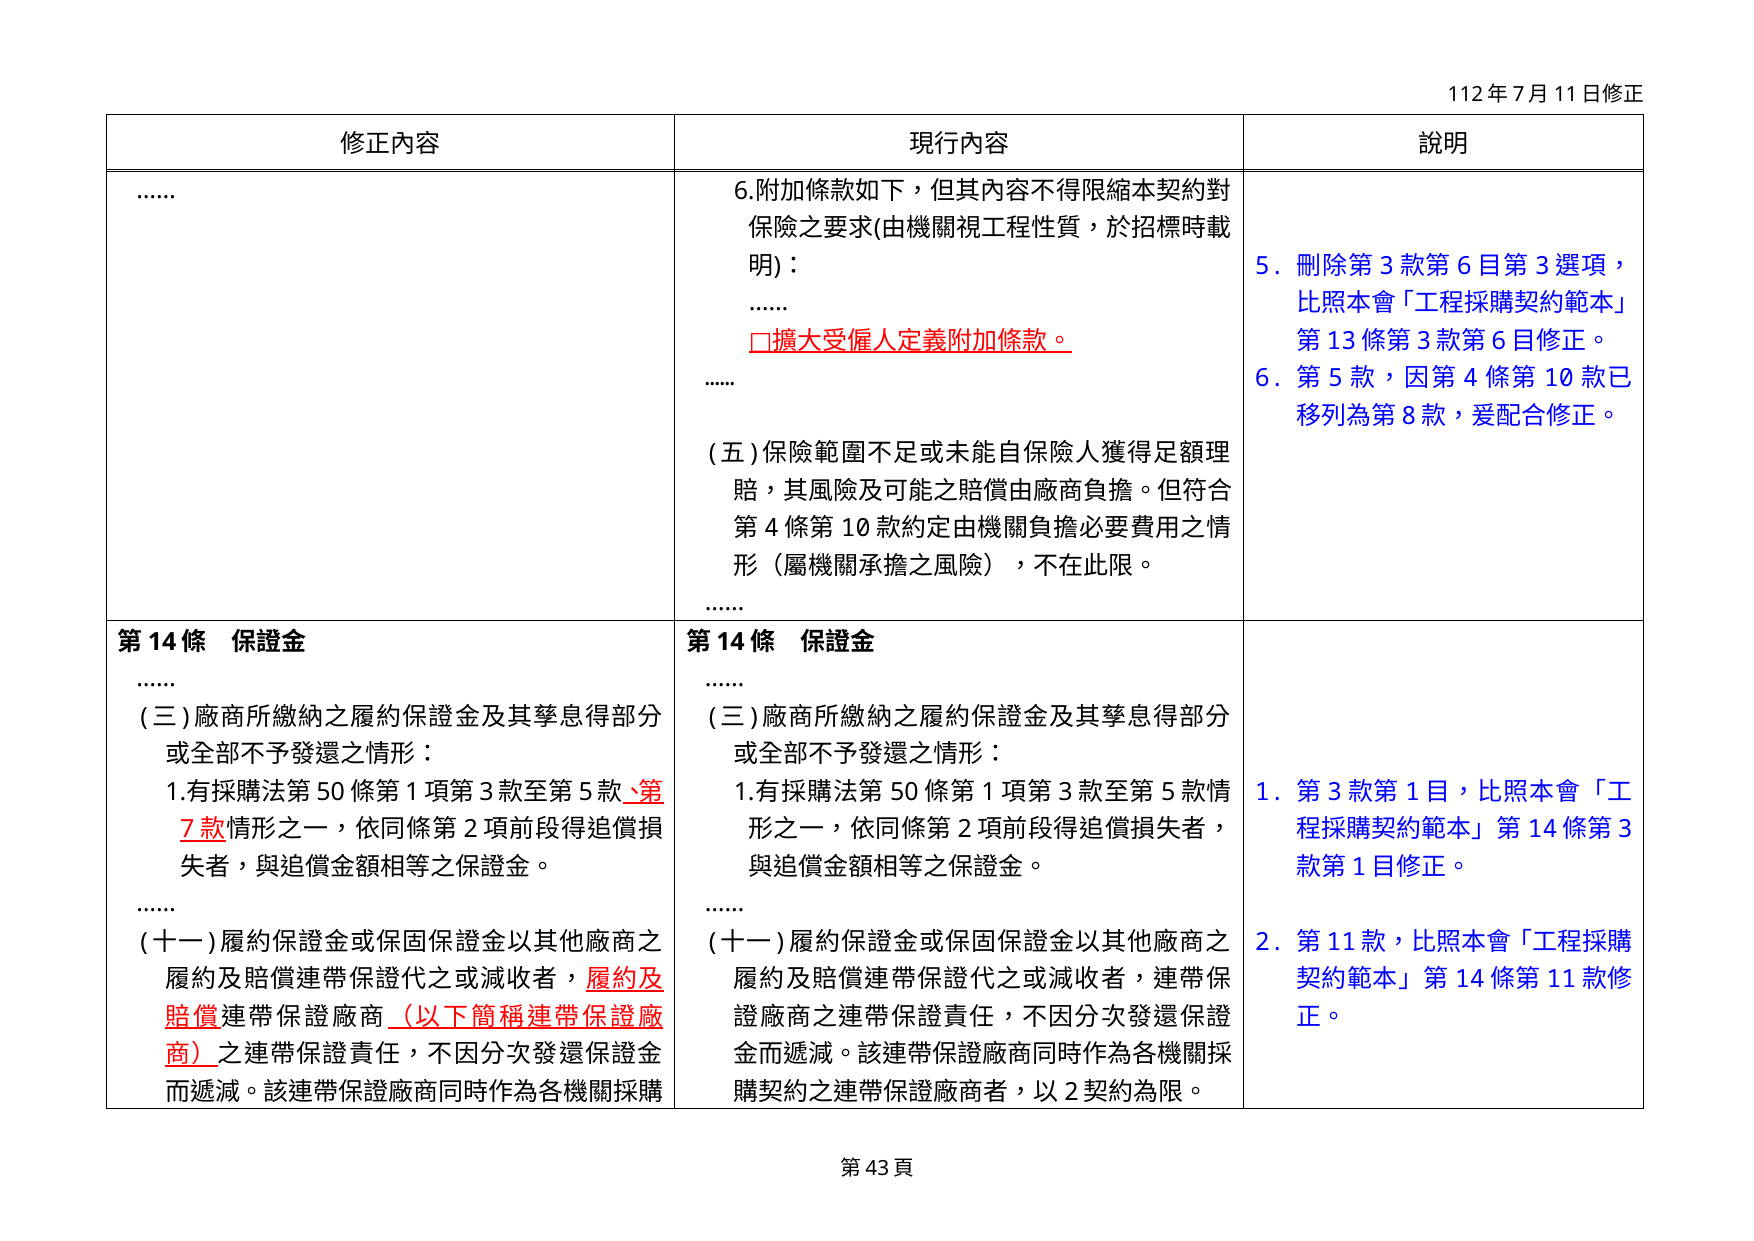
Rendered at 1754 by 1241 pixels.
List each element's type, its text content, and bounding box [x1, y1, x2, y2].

table_cell 6.附加條款如下，但其內容不得限縮本契約對保險之要求(由機關視工程性質，於招標時載明)： …… □擴大受僱人定義附加條款。 …… (五)保險範圍不足或未能自保險人獲得足額理賠，其風險及可能之賠償由廠商負擔。但符合第4條第10款約定由機關負擔必要費用之情形（屬機關承擔之風險），不在此限。 …… [675, 172, 1243, 620]
table_cell 第14條 保證金 …… (三)廠商所繳納之履約保證金及其孳息得部分或全部不予發還之情形： 1.有採購法第50條第1項第3款至第5款情形之一，依同條第2項前段得追償損失者，與追償金額相等之保證金。 …… (十一)履約保證金或保固保證金以其他廠商之履約及賠償連帶保證代之或減收者，連帶保證廠商之連帶保證責任，不因分次發還保證金而遞減。該連帶保證廠商同時作為各機關採購契約之連帶保證廠商者，以2契約為限。 [675, 621, 1243, 1108]
table_header 現行內容 [675, 115, 1243, 169]
table_cell 第2款第5目之(1)之1至4，修改編號樣式，內容未修正。 第2款第5目之(2)之1至4，修改編號樣式，內容未修正。 第2款第6目之(2)之1至2，修改編號樣式，內容未修正。 第3款第1目，比照本會「工程採購契約範本」第13條第3款第1目修正。 刪除第3款第6目第3選項，比照本會「工程採購契約範本」第13條第3款第6目修正。 第5款，因第4條第10款已移列為第8款，爰配合修正。 [1244, 172, 1643, 620]
table_cell …… [107, 172, 674, 620]
table_header 修正內容 [107, 115, 674, 169]
table_cell 第3款第1目，比照本會「工程採購契約範本」第14條第3款第1目修正。 第11款，比照本會「工程採購契約範本」第14條第11款修正。 第14款，比照本會「工程採購契約範本」第14條第14款修正。 第15款，比照本會「工程採購契約範本」第14條第15款修正。 第16款，比照本會「工程採購契約範本」第14條第16款增訂。 [1244, 621, 1643, 1108]
table_header 說明 [1244, 115, 1643, 169]
table_cell 第14條 保證金 …… (三)廠商所繳納之履約保證金及其孳息得部分或全部不予發還之情形： 1.有採購法第50條第1項第3款至第5款、第7款情形之一，依同條第2項前段得追償損失者，與追償金額相等之保證金。 …… (十一)履約保證金或保固保證金以其他廠商之履約及賠償連帶保證代之或減收者，履約及賠償連帶保證廠商（以下簡稱連帶保證廠商）之連帶保證責任，不因分次發還保證金而遞減。該連帶保證廠商同時作為各機關採購 [107, 621, 674, 1108]
